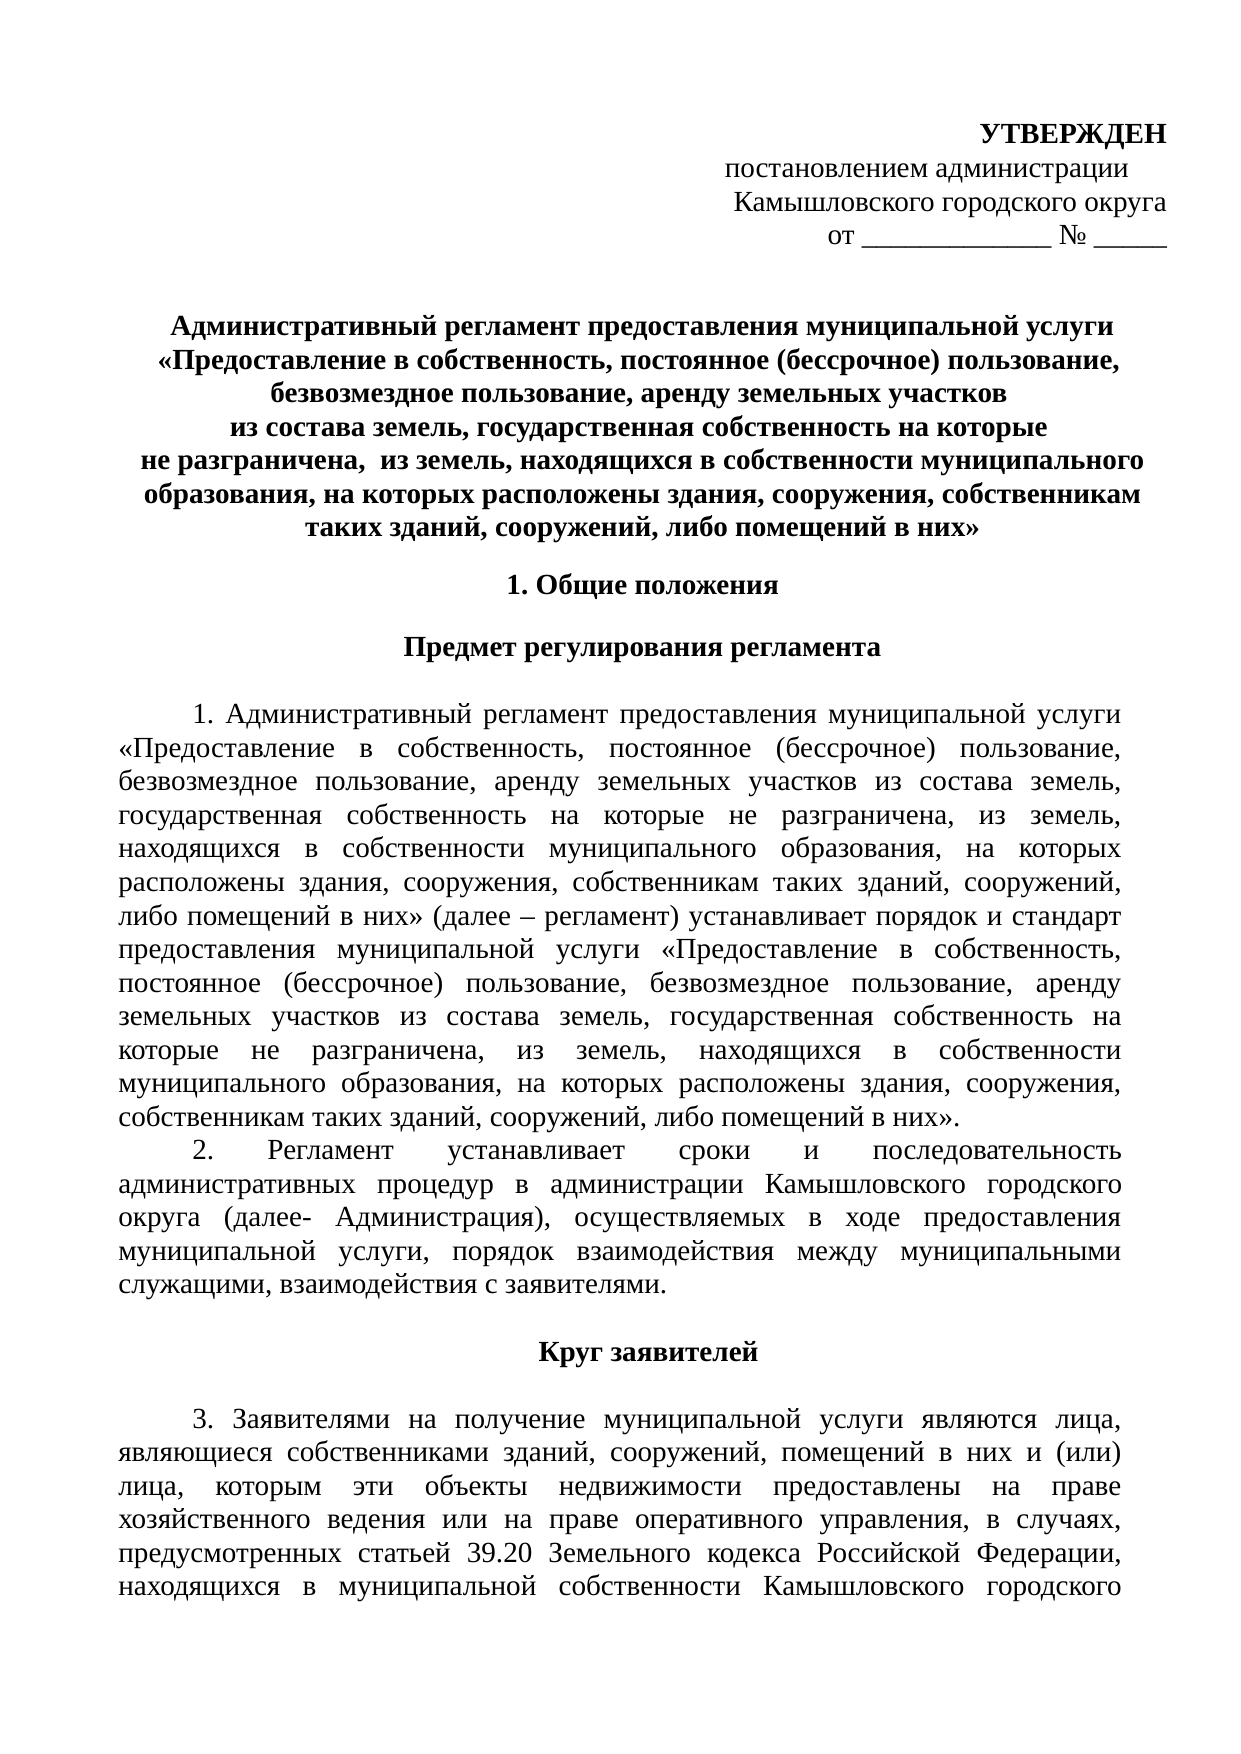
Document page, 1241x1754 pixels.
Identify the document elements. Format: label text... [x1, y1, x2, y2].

text 1. Общие положения [118, 567, 1167, 601]
text Камышловского городского округа [118, 184, 1167, 217]
text Предмет регулирования регламента [118, 629, 1167, 663]
text 3. Заявителями на получение муниципальной услуги являются лица, являющиеся собственниками зданий, сооружений, помещений в них и (или) лица, которым эти объекты недвижимости предоставлены на праве хозяйственного ведения или на праве оперативного управления, в случаях, предусмотренных статьей 39.20 Земельного кодекса Российской Федерации, находящихся в муниципальной собственности Камышловского городского [118, 1401, 1122, 1602]
text постановлением администрации [118, 150, 1167, 184]
text Круг заявителей [118, 1334, 1122, 1367]
text 2. Регламент устанавливает сроки и последовательность административных процедур в администрации Камышловского городского округа (далее- Администрация), осуществляемых в ходе предоставления муниципальной услуги, порядок взаимодействия между муниципальными служащими, взаимодействия с заявителями. [118, 1132, 1122, 1300]
text Административный регламент предоставления муниципальной услуги «Предоставление в собственность, постоянное (бессрочное) пользование, безвозмездное пользование, аренду земельных участков из состава земель, государственная собственность на которые не разграничена, из земель, находящихся в собственности муниципального образования, на которых расположены здания, сооружения, собственникам таких зданий, сооружений, либо помещений в них» [118, 308, 1167, 543]
text 1. Административный регламент предоставления муниципальной услуги «Предоставление в собственность, постоянное (бессрочное) пользование, безвозмездное пользование, аренду земельных участков из состава земель, государственная собственность на которые не разграничена, из земель, находящихся в собственности муниципального образования, на которых расположены здания, сооружения, собственникам таких зданий, сооружений, либо помещений в них» (далее – регламент) устанавливает порядок и стандарт предоставления муниципальной услуги «Предоставление в собственность, постоянное (бессрочное) пользование, безвозмездное пользование, аренду земельных участков из состава земель, государственная собственность на которые не разграничена, из земель, находящихся в собственности муниципального образования, на которых расположены здания, сооружения, собственникам таких зданий, сооружений, либо помещений в них». [118, 696, 1122, 1132]
text УТВЕРЖДЕН [118, 117, 1167, 150]
text от _____________ № _____ [118, 217, 1167, 251]
